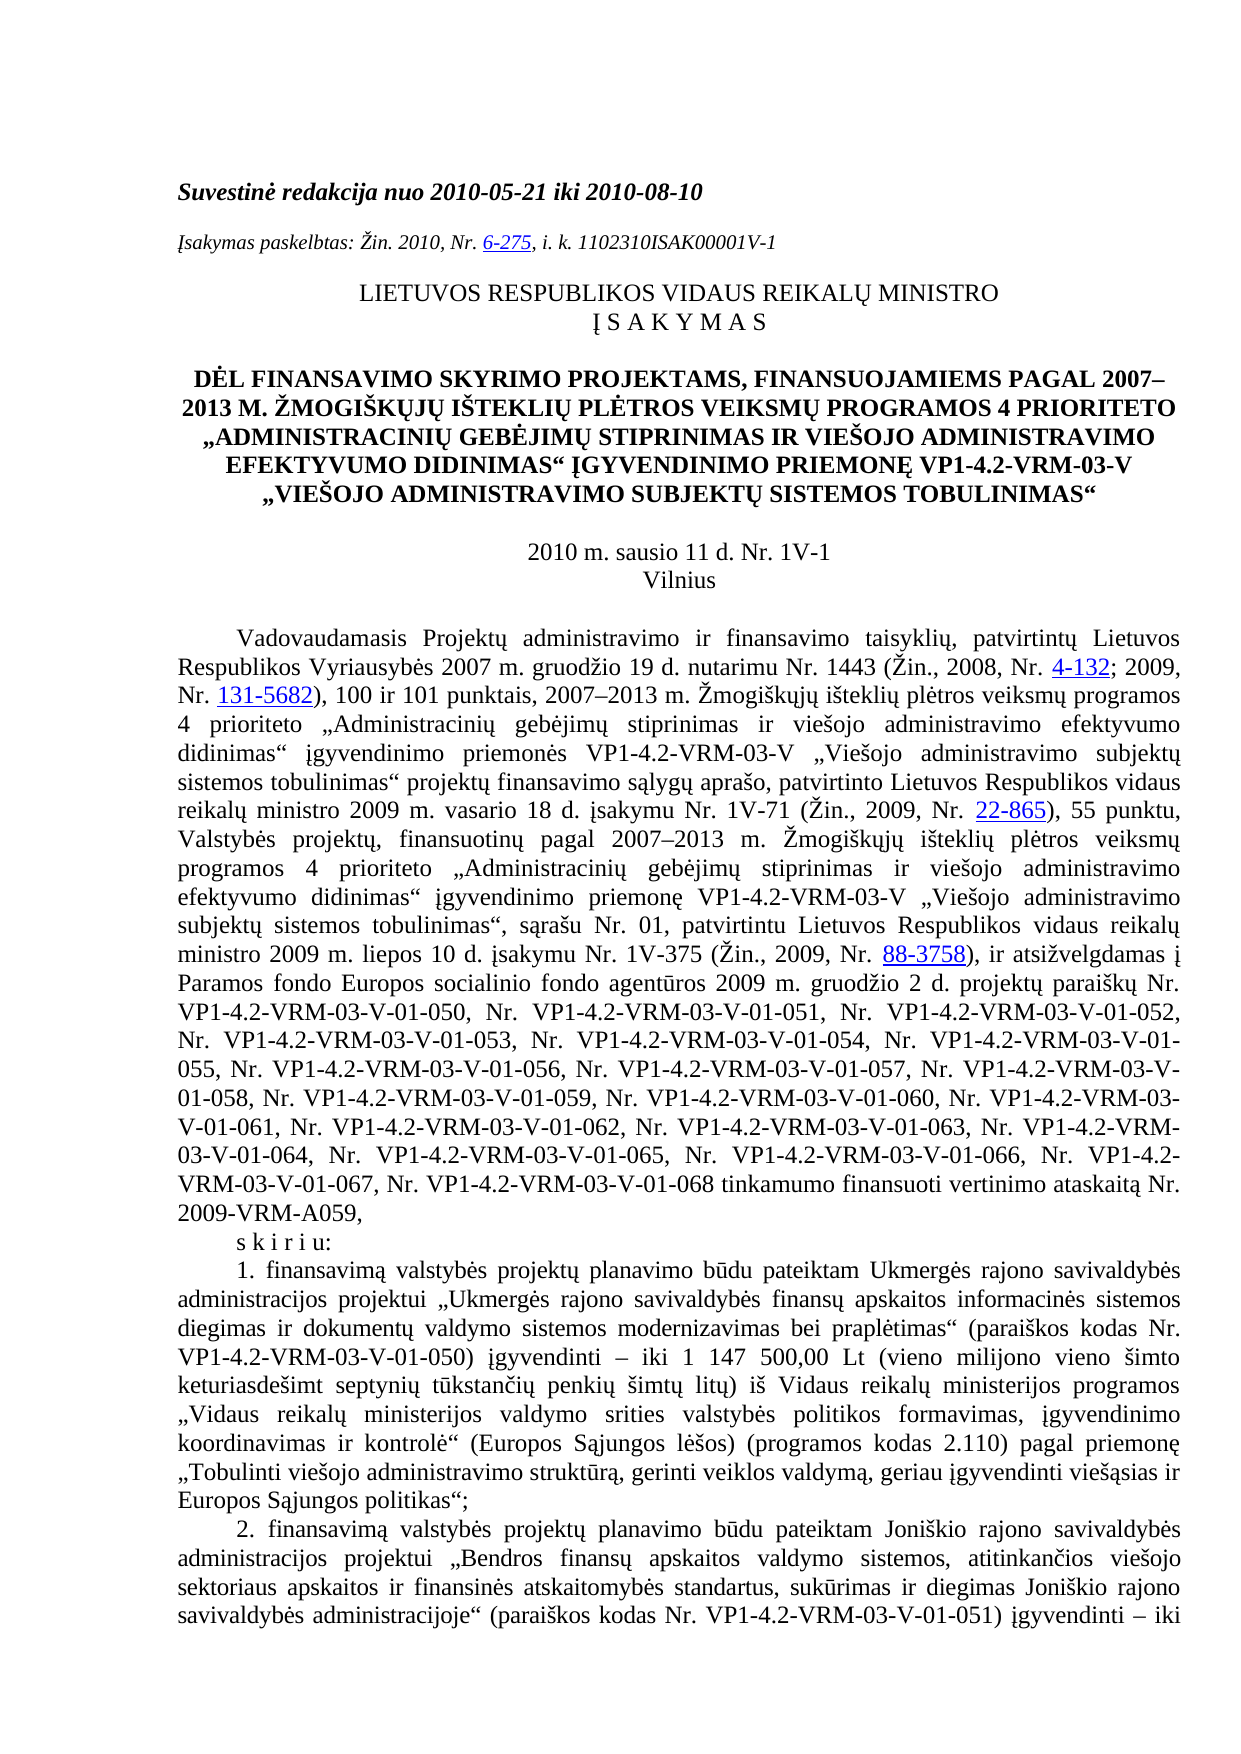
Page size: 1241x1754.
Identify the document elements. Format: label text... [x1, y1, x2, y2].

text Suvestinė redakcija nuo 2010-05-21 iki 2010-08-10 [177, 177, 1181, 206]
text skiriu: [177, 1227, 1181, 1256]
text Vilnius [177, 566, 1181, 594]
text Įsakymas paskelbtas: Žin. 2010, Nr. 6-275, i. k. 1102310ISAK00001V-1 [177, 230, 1181, 254]
text 2010 m. sausio 11 d. Nr. 1V-1 [177, 537, 1181, 566]
text DĖL FINANSAVIMO SKYRIMO PROJEKTams, FINANSUOJAMIEMS PAGAL 2007–2013 M. Žmogiškųjų išteklių plėtros veiksmų programos 4 prioriteto „Administracinių gebėjimų stiprinimas ir viešojo administravimo efektyvumo didinimas“ ĮGYVENDINIMO priemonĘ VP1-4.2-VRM-03-V „VIEŠojo administravimo subjektų sistemos tobulinimas“ [177, 364, 1181, 508]
text 2. finansavimą valstybės projektų planavimo būdu pateiktam Joniškio rajono savivaldybės administracijos projektui „Bendros finansų apskaitos valdymo sistemos, atitinkančios viešojo sektoriaus apskaitos ir finansinės atskaitomybės standartus, sukūrimas ir diegimas Joniškio rajono savivaldybės administracijoje“ (paraiškos kodas Nr. VP1-4.2-VRM-03-V-01-051) įgyvendinti – iki [177, 1514, 1181, 1629]
text Vadovaudamasis Projektų administravimo ir finansavimo taisyklių, patvirtintų Lietuvos Respublikos Vyriausybės 2007 m. gruodžio 19 d. nutarimu Nr. 1443 (Žin., 2008, Nr. 4-132; 2009, Nr. 131-5682), 100 ir 101 punktais, 2007–2013 m. Žmogiškųjų išteklių plėtros veiksmų programos 4 prioriteto „Administracinių gebėjimų stiprinimas ir viešojo administravimo efektyvumo didinimas“ įgyvendinimo priemonės VP1-4.2-VRM-03-V „Viešojo administravimo subjektų sistemos tobulinimas“ projektų finansavimo sąlygų aprašo, patvirtinto Lietuvos Respublikos vidaus reikalų ministro 2009 m. vasario 18 d. įsakymu Nr. 1V-71 (Žin., 2009, Nr. 22-865), 55 punktu, Valstybės projektų, finansuotinų pagal 2007–2013 m. Žmogiškųjų išteklių plėtros veiksmų programos 4 prioriteto „Administracinių gebėjimų stiprinimas ir viešojo administravimo efektyvumo didinimas“ įgyvendinimo priemonę VP1-4.2-VRM-03-V „Viešojo administravimo subjektų sistemos tobulinimas“, sąrašu Nr. 01, patvirtintu Lietuvos Respublikos vidaus reikalų ministro 2009 m. liepos 10 d. įsakymu Nr. 1V-375 (Žin., 2009, Nr. 88-3758), ir atsižvelgdamas į Paramos fondo Europos socialinio fondo agentūros 2009 m. gruodžio 2 d. projektų paraiškų Nr. VP1-4.2-VRM-03-V-01-050, Nr. VP1-4.2-VRM-03-V-01-051, Nr. VP1-4.2-VRM-03-V-01-052, Nr. VP1-4.2-VRM-03-V-01-053, Nr. VP1-4.2-VRM-03-V-01-054, Nr. VP1-4.2-VRM-03-V-01-055, Nr. VP1-4.2-VRM-03-V-01-056, Nr. VP1-4.2-VRM-03-V-01-057, Nr. VP1-4.2-VRM-03-V-01-058, Nr. VP1-4.2-VRM-03-V-01-059, Nr. VP1-4.2-VRM-03-V-01-060, Nr. VP1-4.2-VRM-03-V-01-061, Nr. VP1-4.2-VRM-03-V-01-062, Nr. VP1-4.2-VRM-03-V-01-063, Nr. VP1-4.2-VRM-03-V-01-064, Nr. VP1-4.2-VRM-03-V-01-065, Nr. VP1-4.2-VRM-03-V-01-066, Nr. VP1-4.2-VRM-03-V-01-067, Nr. VP1-4.2-VRM-03-V-01-068 tinkamumo finansuoti vertinimo ataskaitą Nr. 2009-VRM-A059, [177, 623, 1181, 1227]
text 1. finansavimą valstybės projektų planavimo būdu pateiktam Ukmergės rajono savivaldybės administracijos projektui „Ukmergės rajono savivaldybės finansų apskaitos informacinės sistemos diegimas ir dokumentų valdymo sistemos modernizavimas bei praplėtimas“ (paraiškos kodas Nr. VP1-4.2-VRM-03-V-01-050) įgyvendinti – iki 1 147 500,00 Lt (vieno milijono vieno šimto keturiasdešimt septynių tūkstančių penkių šimtų litų) iš Vidaus reikalų ministerijos programos „Vidaus reikalų ministerijos valdymo srities valstybės politikos formavimas, įgyvendinimo koordinavimas ir kontrolė“ (Europos Sąjungos lėšos) (programos kodas 2.110) pagal priemonę „Tobulinti viešojo administravimo struktūrą, gerinti veiklos valdymą, geriau įgyvendinti viešąsias ir Europos Sąjungos politikas“; [177, 1256, 1181, 1514]
text LIETUVOS RESPUBLIKOS VIDAUS REIKALŲ MINISTRO [177, 278, 1181, 307]
text ĮSAKYMAS [177, 307, 1181, 336]
